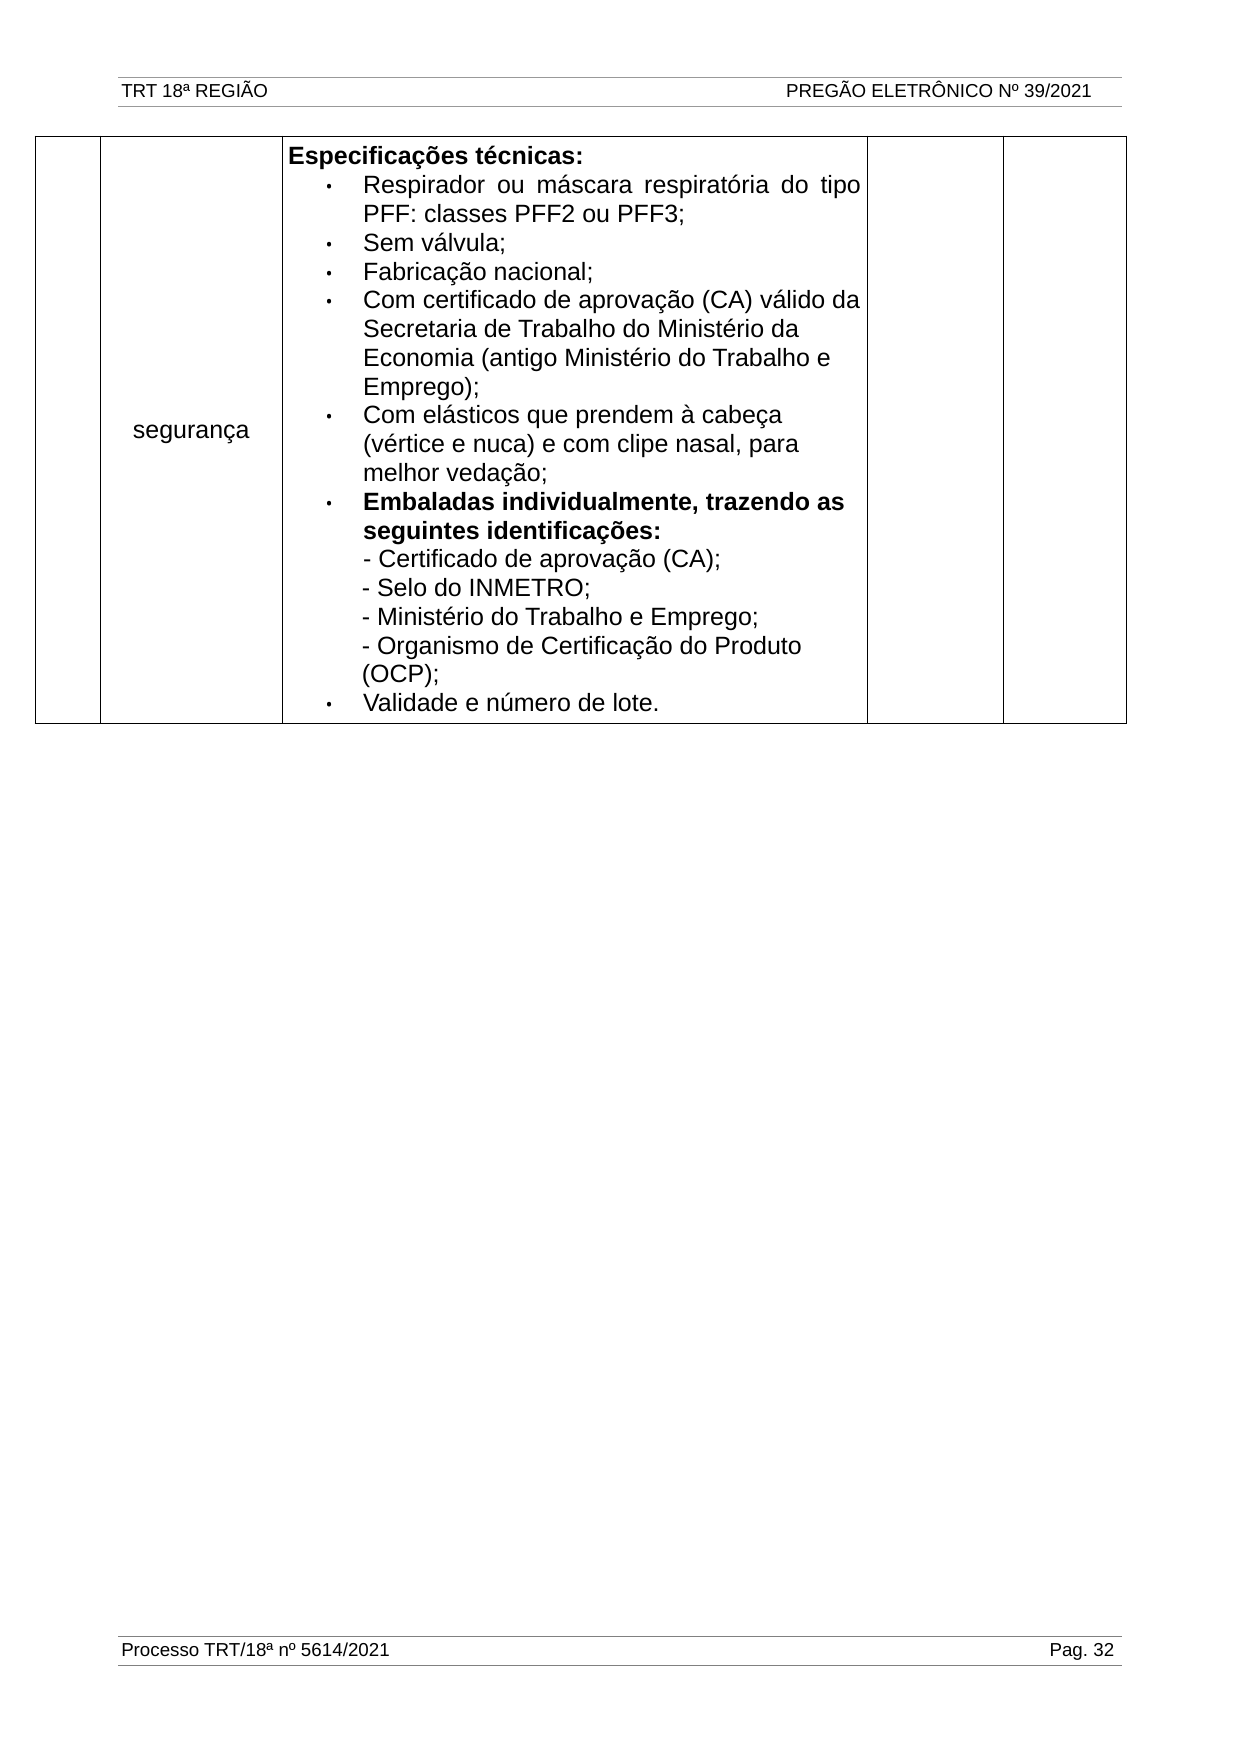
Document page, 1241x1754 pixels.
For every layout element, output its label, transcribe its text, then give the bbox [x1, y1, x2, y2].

table_cell Especificações técnicas: Respirador ou máscara respiratória do tipo PFF: classes PFF2 ou PFF3; Sem válvula; Fabricação nacional; Com certificado de aprovação (CA) válido da Secretaria de Trabalho do Ministério da Economia (antigo Ministério do Trabalho e Emprego); Com elásticos que prendem à cabeça (vértice e nuca) e com clipe nasal, para melhor vedação; Embaladas individualmente, trazendo as seguintes identificações: - Certificado de aprovação (CA); - Selo do INMETRO; - Ministério do Trabalho e Emprego; - Organismo de Certificação do Produto (OCP); Validade e número de lote. [283, 137, 867, 723]
table_cell [36, 137, 100, 723]
table_cell segurança [101, 137, 282, 723]
table_cell [1004, 137, 1126, 723]
table_cell [868, 137, 1003, 723]
